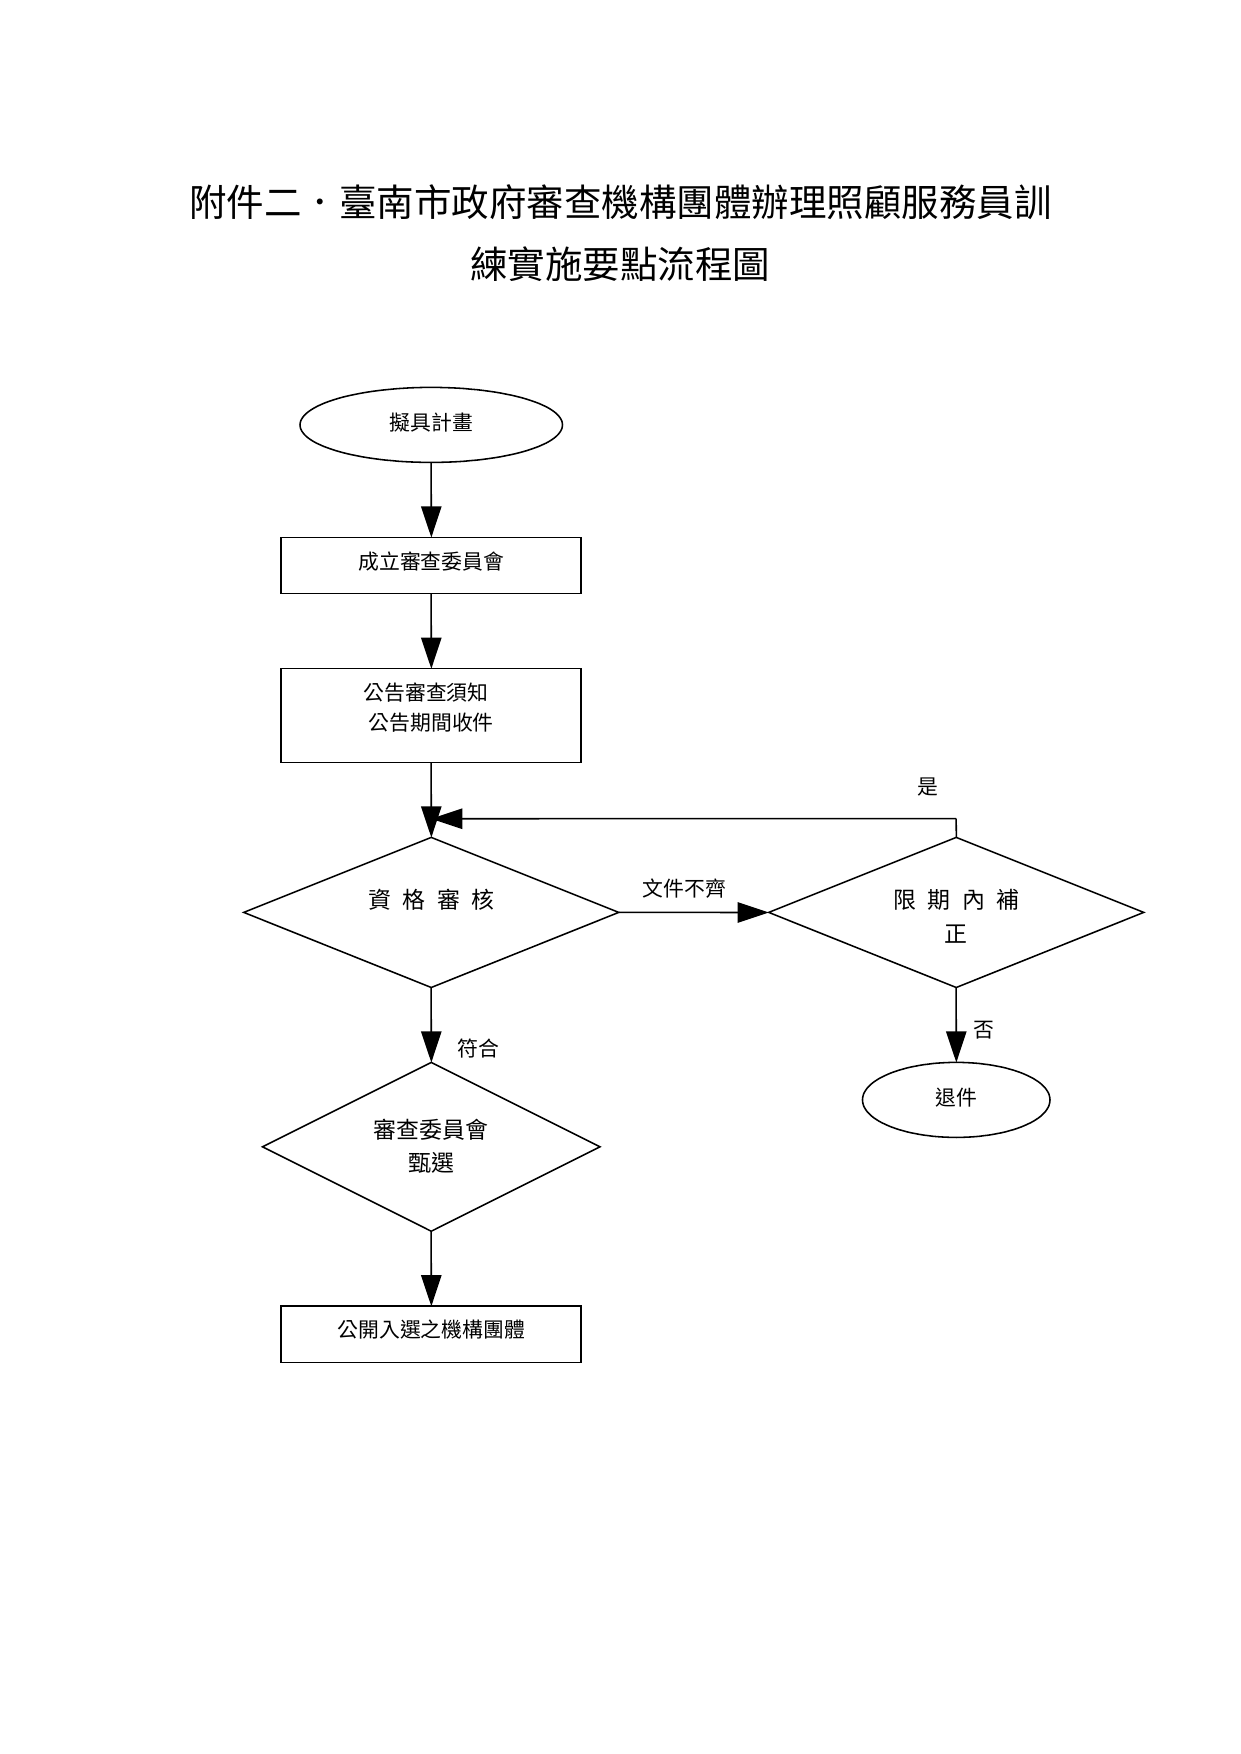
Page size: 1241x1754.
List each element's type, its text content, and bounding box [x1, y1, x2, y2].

text 附件二．臺南市政府審查機構團體辦理照顧服務員訓練實施要點流程圖 [187, 158, 1053, 283]
